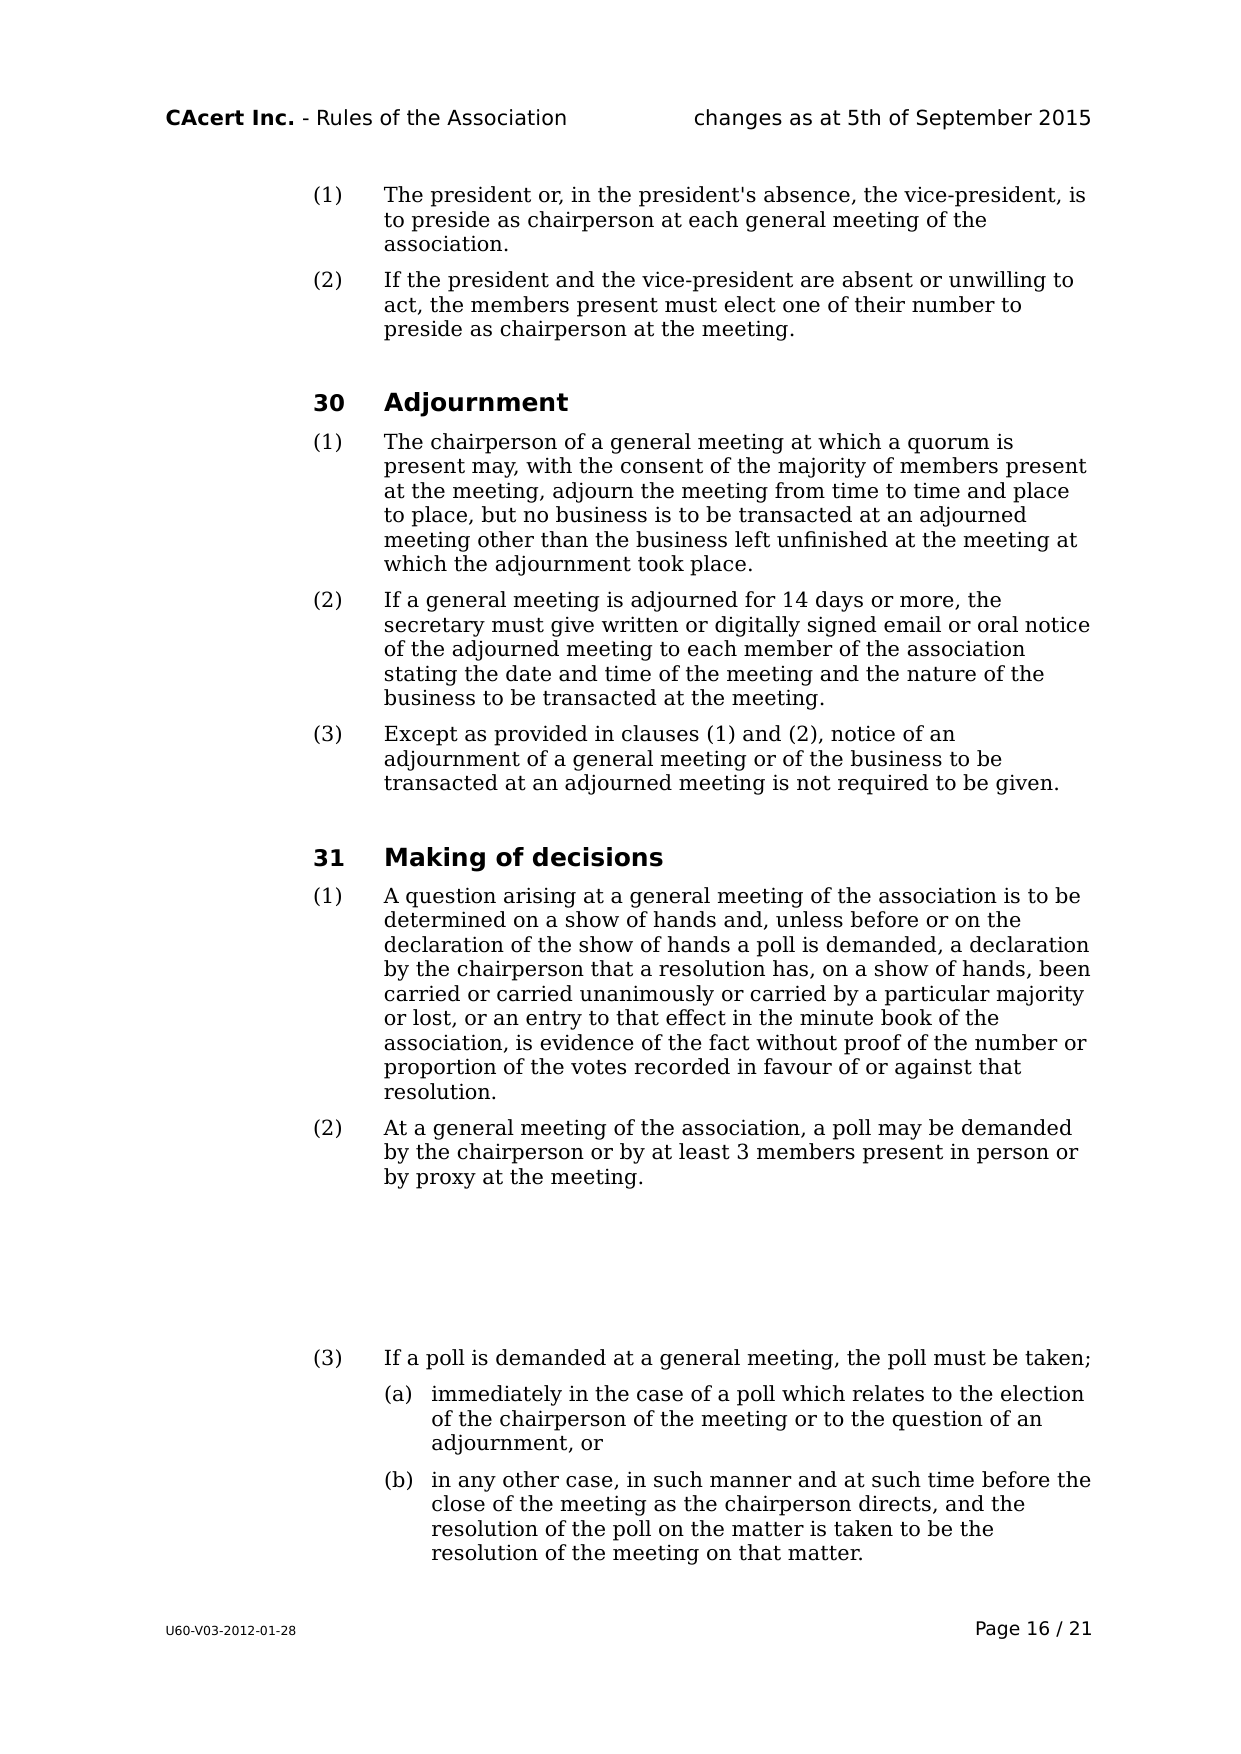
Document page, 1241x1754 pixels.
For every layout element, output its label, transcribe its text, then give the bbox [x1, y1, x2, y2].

list Except as provided in clauses (1) and (2), notice of an adjournment of a general meeting or of the business to be transacted at an adjourned meeting is not required to be given. [313, 722, 1093, 796]
list At a general meeting of the association, a poll may be demanded by the chairperson or by at least 3 members present in person or by proxy at the meeting. [313, 1116, 1093, 1189]
list If the president and the vice-president are absent or unwilling to act, the members present must elect one of their number to preside as chairperson at the meeting. [313, 268, 1093, 342]
list immediately in the case of a poll which relates to the election of the chairperson of the meeting or to the question of an adjournment, or [384, 1382, 1093, 1456]
list The president or, in the president's absence, the vice-president, is to preside as chairperson at each general meeting of the association. [313, 183, 1093, 256]
list If a general meeting is adjourned for 14 days or more, the secretary must give written or digitally signed email or oral notice of the adjourned meeting to each member of the association stating the date and time of the meeting and the nature of the business to be transacted at the meeting. [313, 588, 1093, 711]
list The chairperson of a general meeting at which a quorum is present may, with the consent of the majority of members present at the meeting, adjourn the meeting from time to time and place to place, but no business is to be transacted at an adjourned meeting other than the business left unfinished at the meeting at which the adjournment took place. [313, 429, 1093, 576]
subtitle Adjournment [313, 389, 1093, 418]
list in any other case, in such manner and at such time before the close of the meeting as the chairperson directs, and the resolution of the poll on the matter is taken to be the resolution of the meeting on that matter. [384, 1467, 1093, 1565]
subtitle Making of decisions [313, 843, 1093, 872]
list If a poll is demanded at a general meeting, the poll must be taken; [313, 1346, 1093, 1371]
list A question arising at a general meeting of the association is to be determined on a show of hands and, unless before or on the declaration of the show of hands a poll is demanded, a declaration by the chairperson that a resolution has, on a show of hands, been carried or carried unanimously or carried by a particular majority or lost, or an entry to that effect in the minute book of the association, is evidence of the fact without proof of the number or proportion of the votes recorded in favour of or against that resolution. [313, 884, 1093, 1104]
